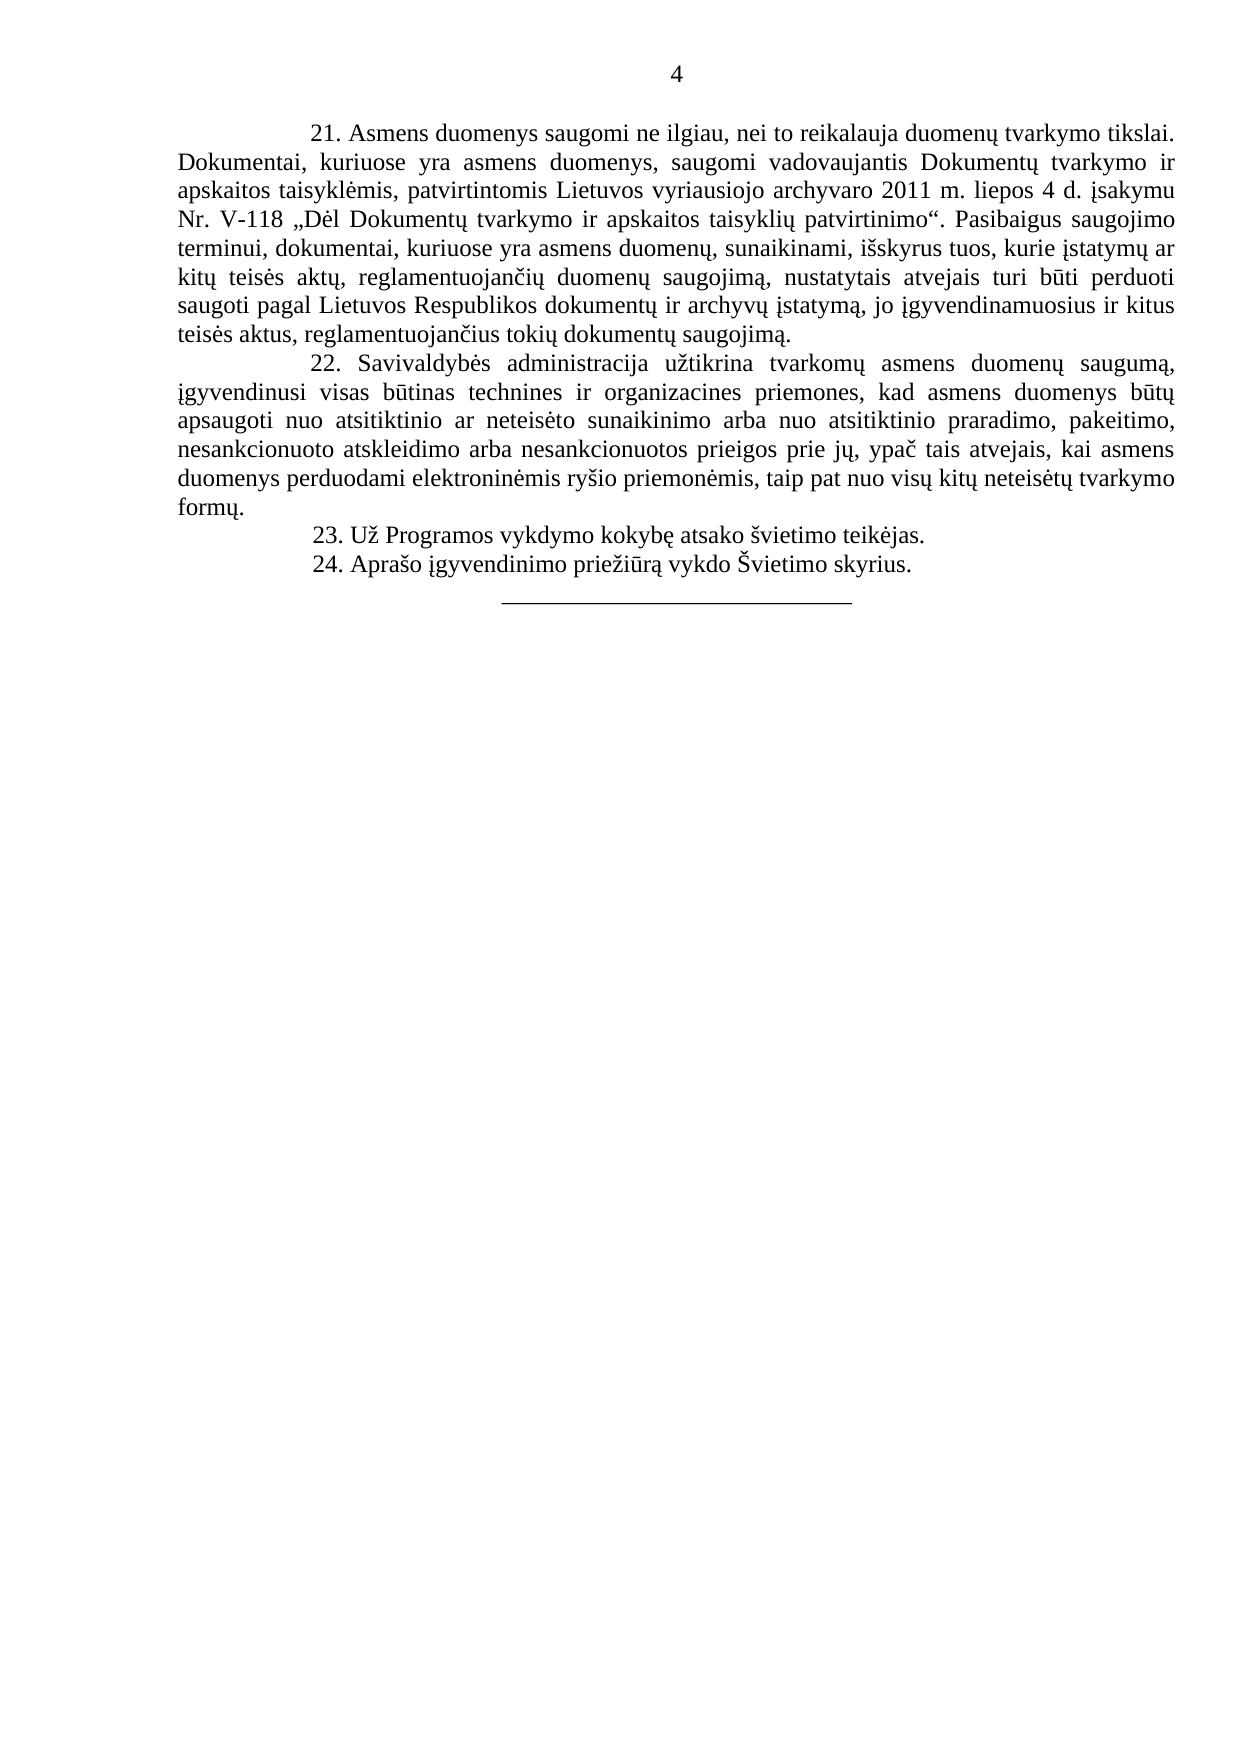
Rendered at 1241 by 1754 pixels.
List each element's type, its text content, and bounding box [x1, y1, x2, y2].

text 24. Aprašo įgyvendinimo priežiūrą vykdo Švietimo skyrius. [177, 549, 1176, 578]
text 22. Savivaldybės administracija užtikrina tvarkomų asmens duomenų saugumą, įgyvendinusi visas būtinas technines ir organizacines priemones, kad asmens duomenys būtų apsaugoti nuo atsitiktinio ar neteisėto sunaikinimo arba nuo atsitiktinio praradimo, pakeitimo, nesankcionuoto atskleidimo arba nesankcionuotos prieigos prie jų, ypač tais atvejais, kai asmens duomenys perduodami elektroninėmis ryšio priemonėmis, taip pat nuo visų kitų neteisėtų tvarkymo formų. [177, 348, 1176, 521]
text 21. Asmens duomenys saugomi ne ilgiau, nei to reikalauja duomenų tvarkymo tikslai. Dokumentai, kuriuose yra asmens duomenys, saugomi vadovaujantis Dokumentų tvarkymo ir apskaitos taisyklėmis, patvirtintomis Lietuvos vyriausiojo archyvaro 2011 m. liepos 4 d. įsakymu Nr. V-118 „Dėl Dokumentų tvarkymo ir apskaitos taisyklių patvirtinimo“. Pasibaigus saugojimo terminui, dokumentai, kuriuose yra asmens duomenų, sunaikinami, išskyrus tuos, kurie įstatymų ar kitų teisės aktų, reglamentuojančių duomenų saugojimą, nustatytais atvejais turi būti perduoti saugoti pagal Lietuvos Respublikos dokumentų ir archyvų įstatymą, jo įgyvendinamuosius ir kitus teisės aktus, reglamentuojančius tokių dokumentų saugojimą. [177, 118, 1176, 348]
text 23. Už Programos vykdymo kokybę atsako švietimo teikėjas. [177, 521, 1176, 549]
text ____________________________ [177, 578, 1176, 607]
